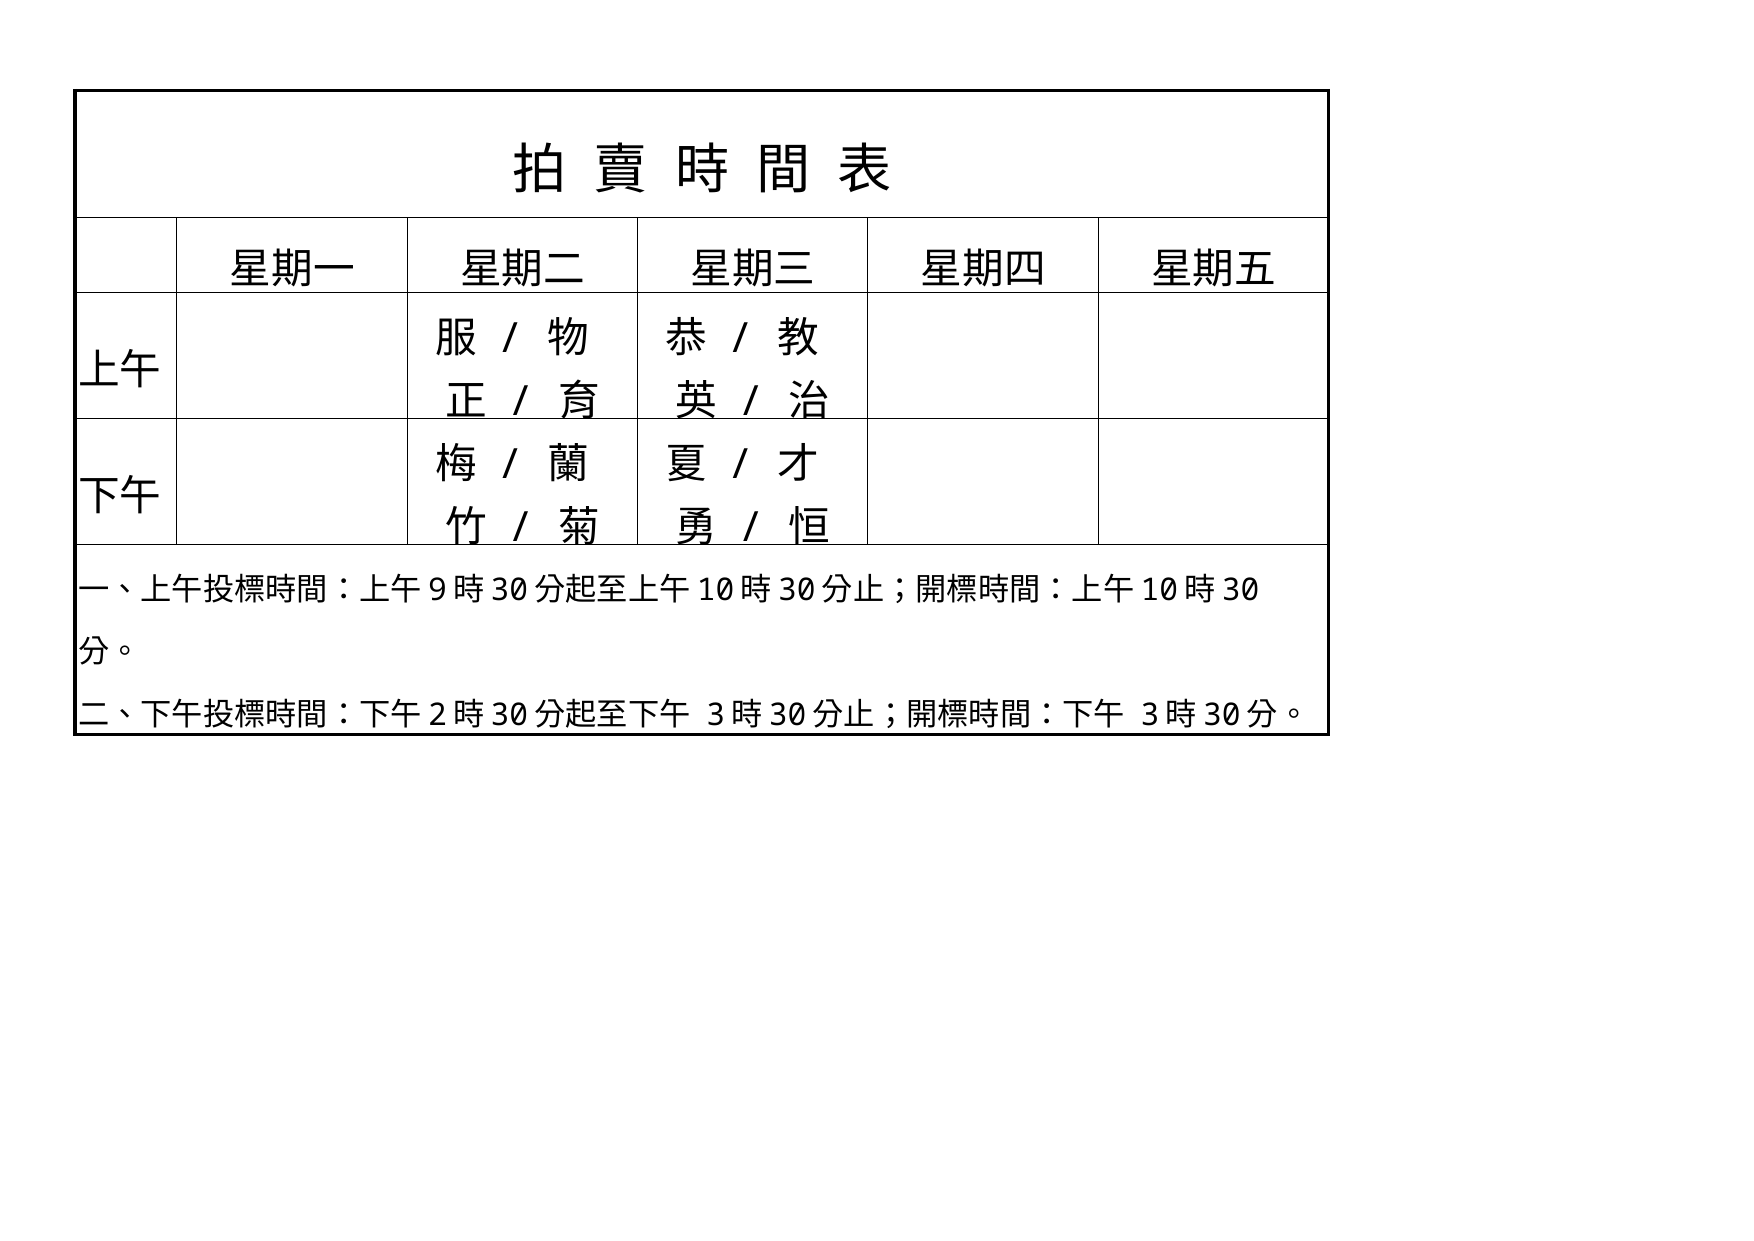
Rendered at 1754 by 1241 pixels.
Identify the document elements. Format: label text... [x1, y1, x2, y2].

table_cell 上午 [77, 293, 176, 418]
table_cell 恭 / 教 英 / 治 [638, 293, 867, 418]
table_cell 星期二 [408, 218, 637, 292]
table_cell [177, 293, 407, 418]
table_cell 服 / 物 正 / 育 [408, 293, 637, 418]
table_cell 一、上午投標時間：上午9時30分起至上午10時30分止；開標時間：上午10時30分。 二、下午投標時間：下午2時30分起至下午 3時30分止；開標時間：下午 3時30分。 [77, 545, 1327, 733]
table_header 拍 賣 時 間 表 [77, 92, 1327, 217]
table_cell 梅 / 蘭 竹 / 菊 [408, 419, 637, 544]
table_cell [177, 419, 407, 544]
table_cell 夏 / 才 勇 / 恒 [638, 419, 867, 544]
table_cell [77, 218, 176, 292]
table_cell [868, 293, 1098, 418]
table_cell 星期三 [638, 218, 867, 292]
table_cell 星期一 [177, 218, 407, 292]
table_cell 星期四 [868, 218, 1098, 292]
table_cell [868, 419, 1098, 544]
table_cell [1099, 293, 1327, 418]
table_cell [1099, 419, 1327, 544]
table_cell 下午 [77, 419, 176, 544]
table_cell 星期五 [1099, 218, 1327, 292]
